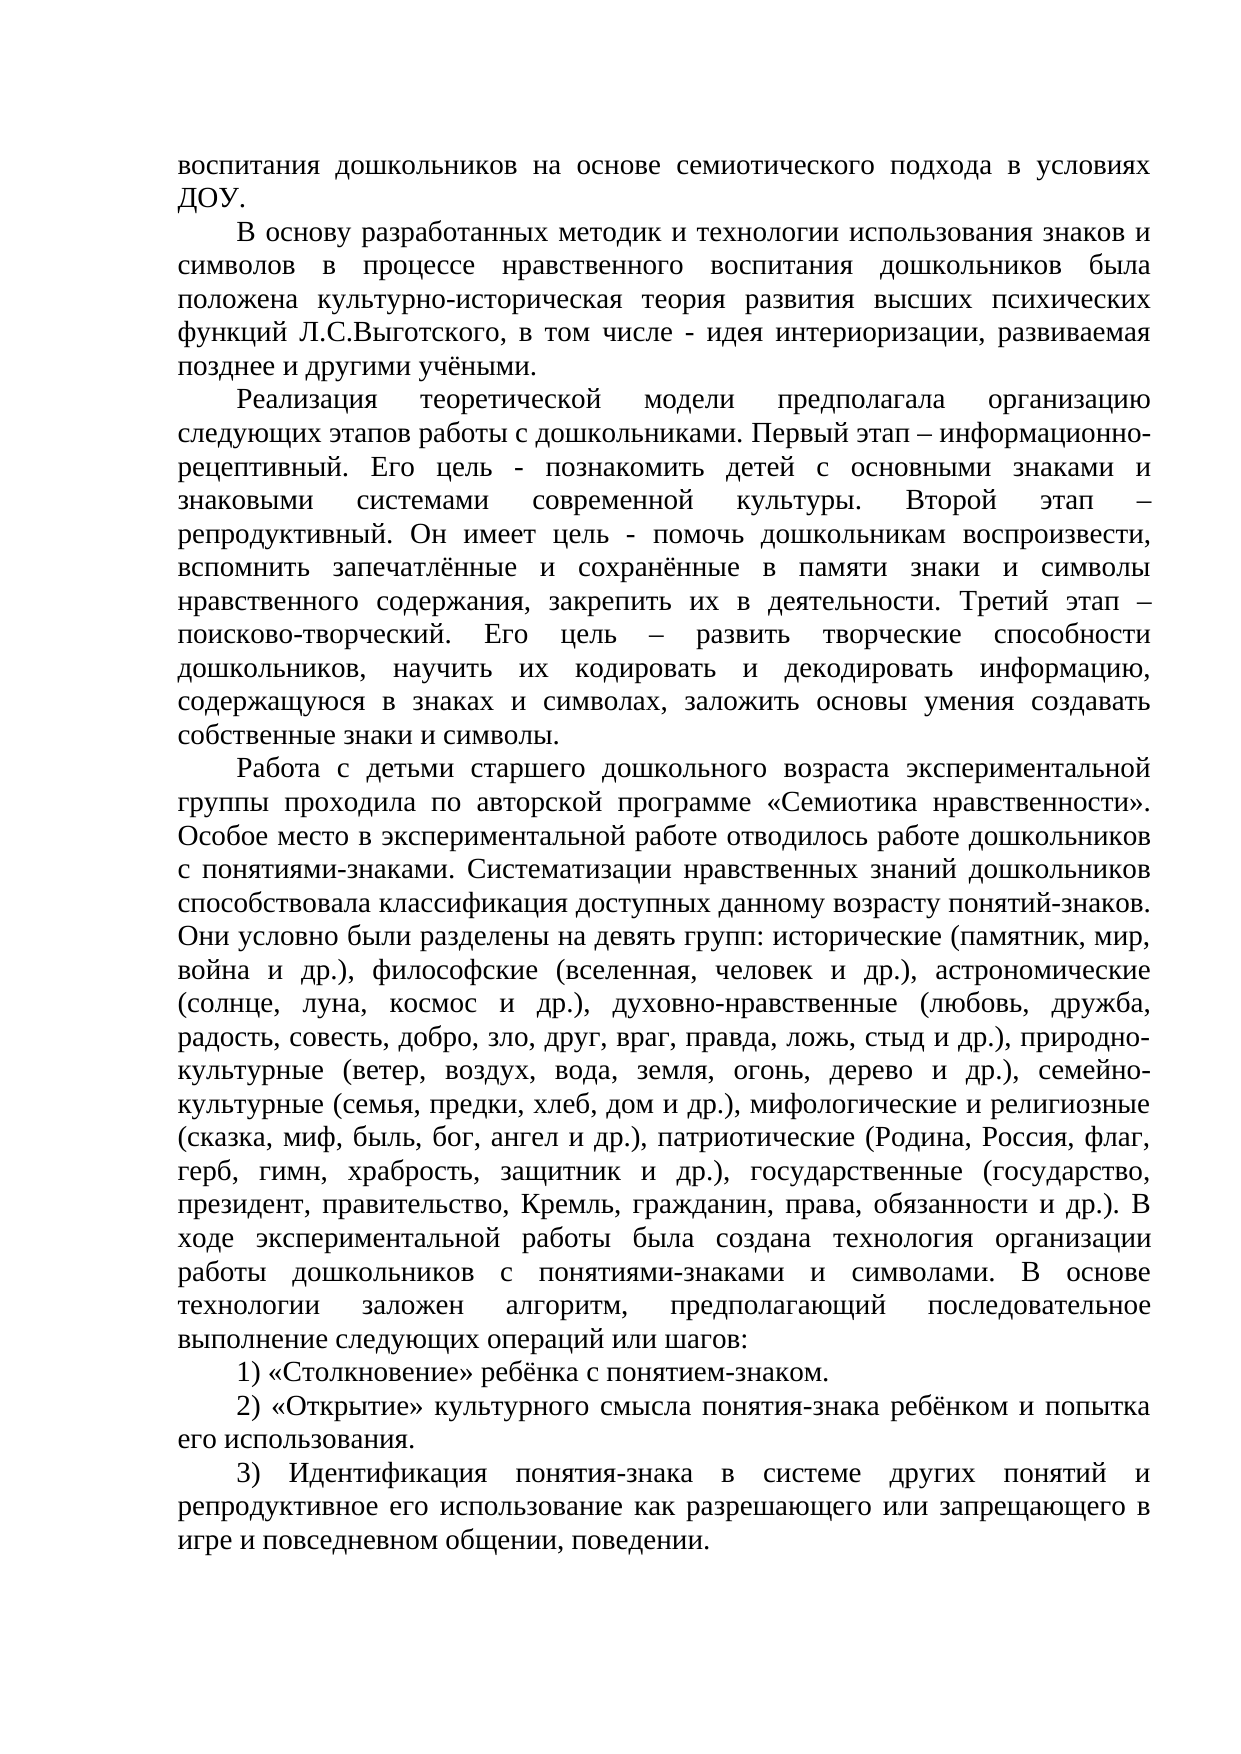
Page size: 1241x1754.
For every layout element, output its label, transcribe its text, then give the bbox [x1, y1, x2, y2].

text Реализация теоретической модели предполагала организацию следующих этапов работы с дошкольниками. Первый этап – информационно-рецептивный. Его цель - познакомить детей с основными знаками и знаковыми системами современной культуры. Второй этап – репродуктивный. Он имеет цель - помочь дошкольникам воспроизвести, вспомнить запечатлённые и сохранённые в памяти знаки и символы нравственного содержания, закрепить их в деятельности. Третий этап – поисково-творческий. Его цель – развить творческие способности дошкольников, научить их кодировать и декодировать информацию, содержащуюся в знаках и символах, заложить основы умения создавать собственные знаки и символы. [177, 382, 1152, 751]
text воспитания дошкольников на основе семиотического подхода в условиях ДОУ. [177, 147, 1152, 214]
text 2) «Открытие» культурного смысла понятия-знака ребёнком и попытка его использования. [177, 1388, 1152, 1455]
text В основу разработанных методик и технологии использования знаков и символов в процессе нравственного воспитания дошкольников была положена культурно-историческая теория развития высших психических функций Л.С.Выготского, в том числе - идея интериоризации, развиваемая позднее и другими учёными. [177, 214, 1152, 382]
text 3) Идентификация понятия-знака в системе других понятий и репродуктивное его использование как разрешающего или запрещающего в игре и повседневном общении, поведении. [177, 1455, 1152, 1556]
text 1) «Столкновение» ребёнка с понятием-знаком. [177, 1354, 1152, 1388]
text Работа с детьми старшего дошкольного возраста экспериментальной группы проходила по авторской программе «Семиотика нравственности». Особое место в экспериментальной работе отводилось работе дошкольников с понятиями-знаками. Систематизации нравственных знаний дошкольников способствовала классификация доступных данному возрасту понятий-знаков. Они условно были разделены на девять групп: исторические (памятник, мир, война и др.), философские (вселенная, человек и др.), астрономические (солнце, луна, космос и др.), духовно-нравственные (любовь, дружба, радость, совесть, добро, зло, друг, враг, правда, ложь, стыд и др.), природно-культурные (ветер, воздух, вода, земля, огонь, дерево и др.), семейно-культурные (семья, предки, хлеб, дом и др.), мифологические и религиозные (сказка, миф, быль, бог, ангел и др.), патриотические (Родина, Россия, флаг, герб, гимн, храбрость, защитник и др.), государственные (государство, президент, правительство, Кремль, гражданин, права, обязанности и др.). В ходе экспериментальной работы была создана технология организации работы дошкольников с понятиями-знаками и символами. В основе технологии заложен алгоритм, предполагающий последовательное выполнение следующих операций или шагов: [177, 751, 1152, 1354]
